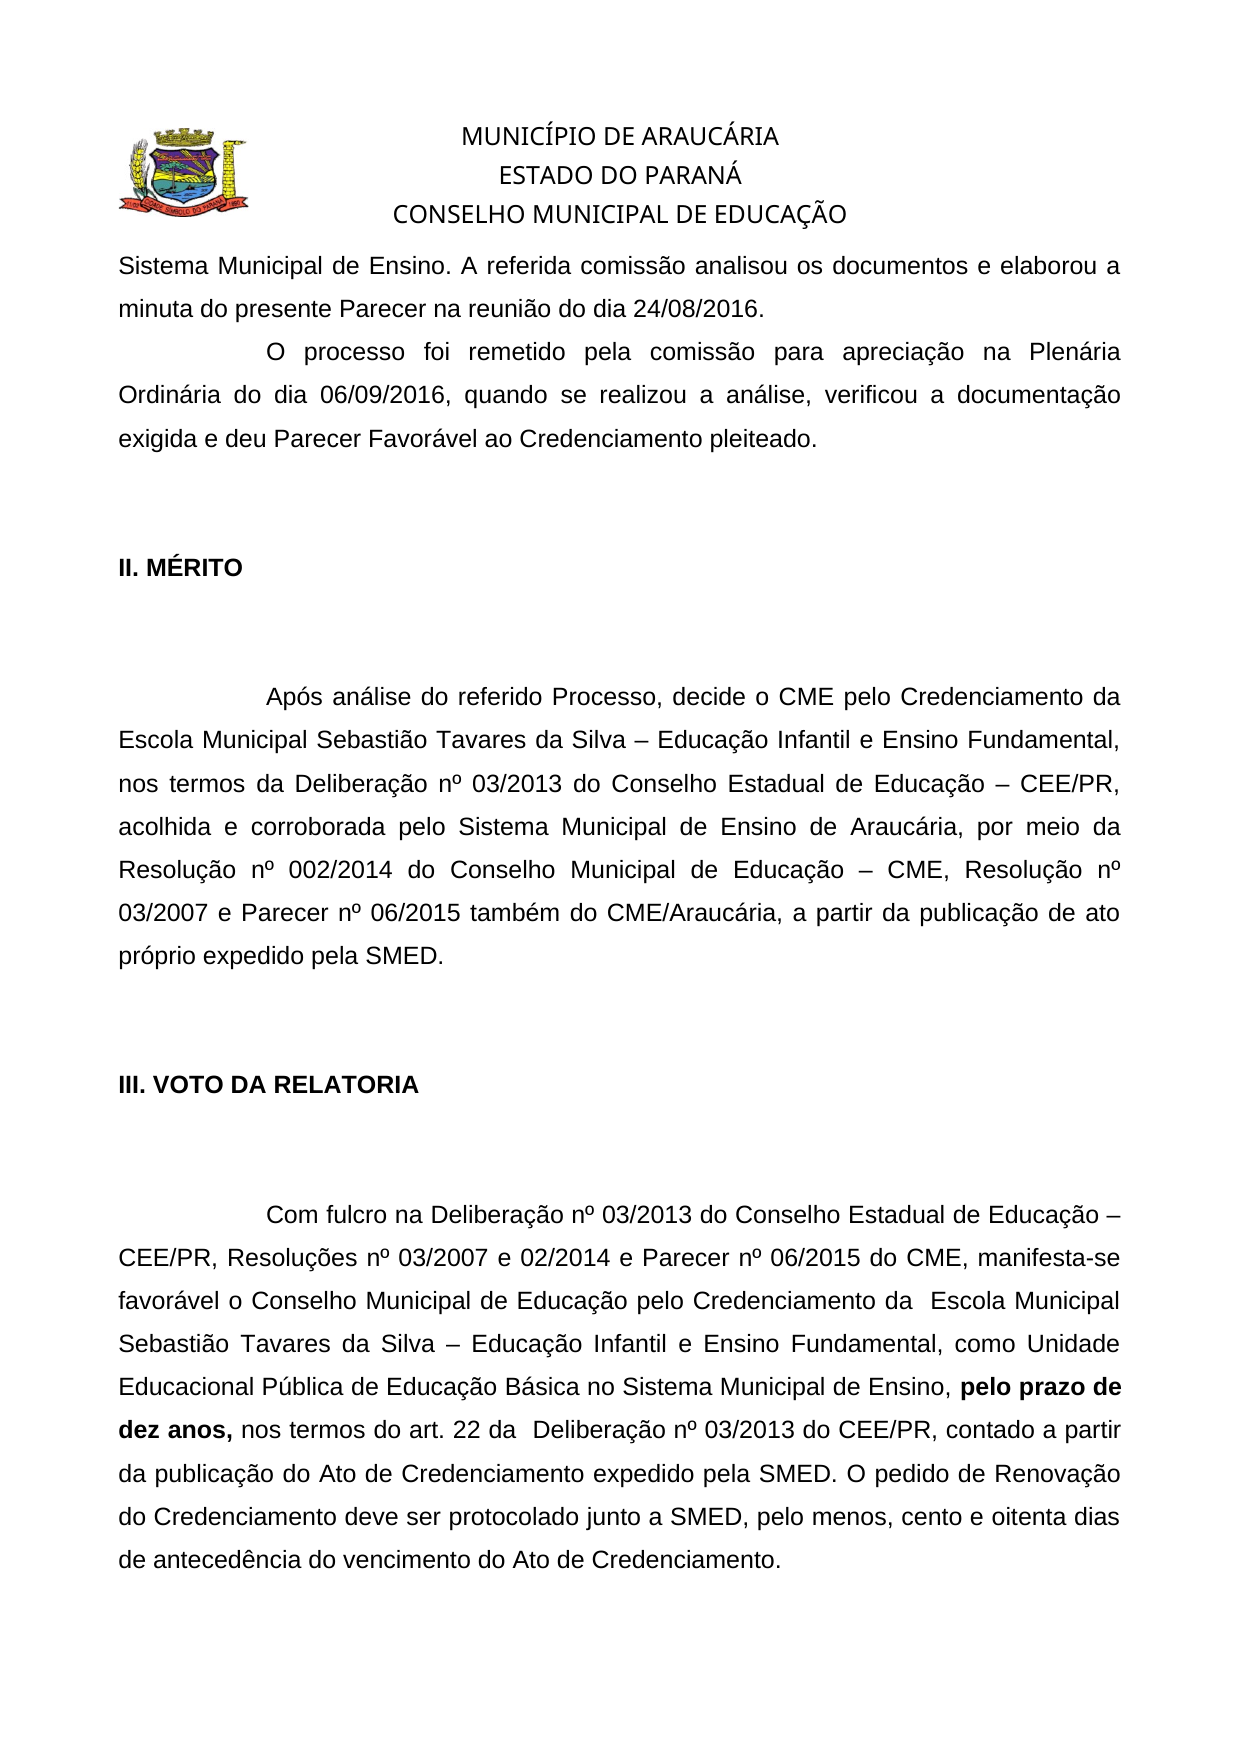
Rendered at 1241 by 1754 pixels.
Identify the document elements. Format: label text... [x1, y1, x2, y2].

text Sistema Municipal de Ensino. A referida comissão analisou os documentos e elaborou a minuta do presente Parecer na reunião do dia 24/08/2016. [118, 251, 1122, 323]
text Após análise do referido Processo, decide o CME pelo Credenciamento da Escola Municipal Sebastião Tavares da Silva – Educação Infantil e Ensino Fundamental, nos termos da Deliberação nº 03/2013 do Conselho Estadual de Educação – CEE/PR, acolhida e corroborada pelo Sistema Municipal de Ensino de Araucária, por meio da Resolução nº 002/2014 do Conselho Municipal de Educação – CME, Resolução nº 03/2007 e Parecer nº 06/2015 também do CME/Araucária, a partir da publicação de ato próprio expedido pela SMED. [118, 682, 1122, 970]
text III. VOTO DA RELATORIA [118, 1070, 1122, 1099]
picture [118, 128, 249, 217]
text II. MÉRITO [118, 553, 1122, 582]
text O processo foi remetido pela comissão para apreciação na Plenária Ordinária do dia 06/09/2016, quando se realizou a análise, verificou a documentação exigida e deu Parecer Favorável ao Credenciamento pleiteado. [118, 337, 1122, 452]
text Com fulcro na Deliberação nº 03/2013 do Conselho Estadual de Educação – CEE/PR, Resoluções nº 03/2007 e 02/2014 e Parecer nº 06/2015 do CME, manifesta-se favorável o Conselho Municipal de Educação pelo Credenciamento da Escola Municipal Sebastião Tavares da Silva – Educação Infantil e Ensino Fundamental, como Unidade Educacional Pública de Educação Básica no Sistema Municipal de Ensino, pelo prazo de dez anos, nos termos do art. 22 da Deliberação nº 03/2013 do CEE/PR, contado a partir da publicação do Ato de Credenciamento expedido pela SMED. O pedido de Renovação do Credenciamento deve ser protocolado junto a SMED, pelo menos, cento e oitenta dias de antecedência do vencimento do Ato de Credenciamento. [118, 1200, 1122, 1573]
